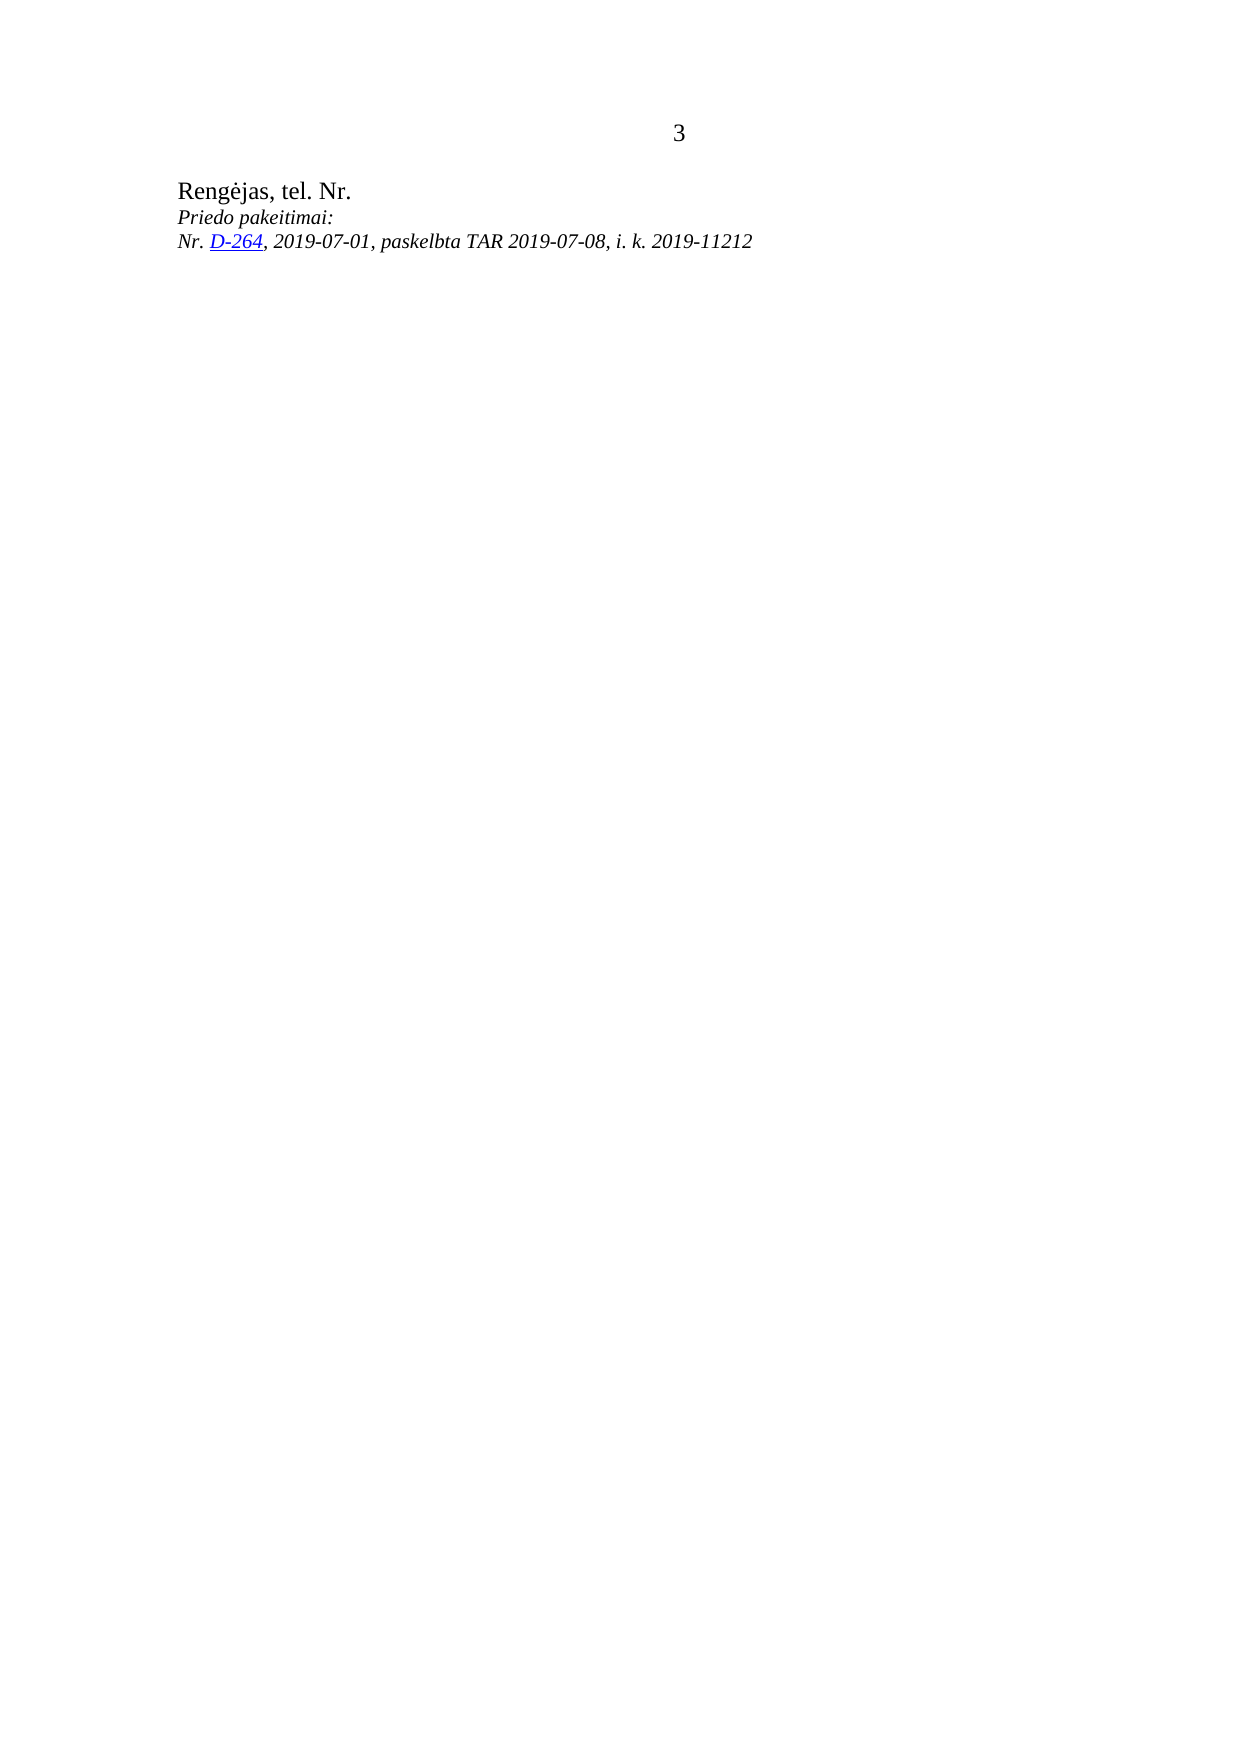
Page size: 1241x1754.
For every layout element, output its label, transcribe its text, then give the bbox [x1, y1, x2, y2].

text Rengėjas, tel. Nr. [177, 176, 1181, 205]
text Nr. D-264, 2019-07-01, paskelbta TAR 2019-07-08, i. k. 2019-11212 [177, 229, 1181, 253]
text Priedo pakeitimai: [177, 205, 1181, 229]
